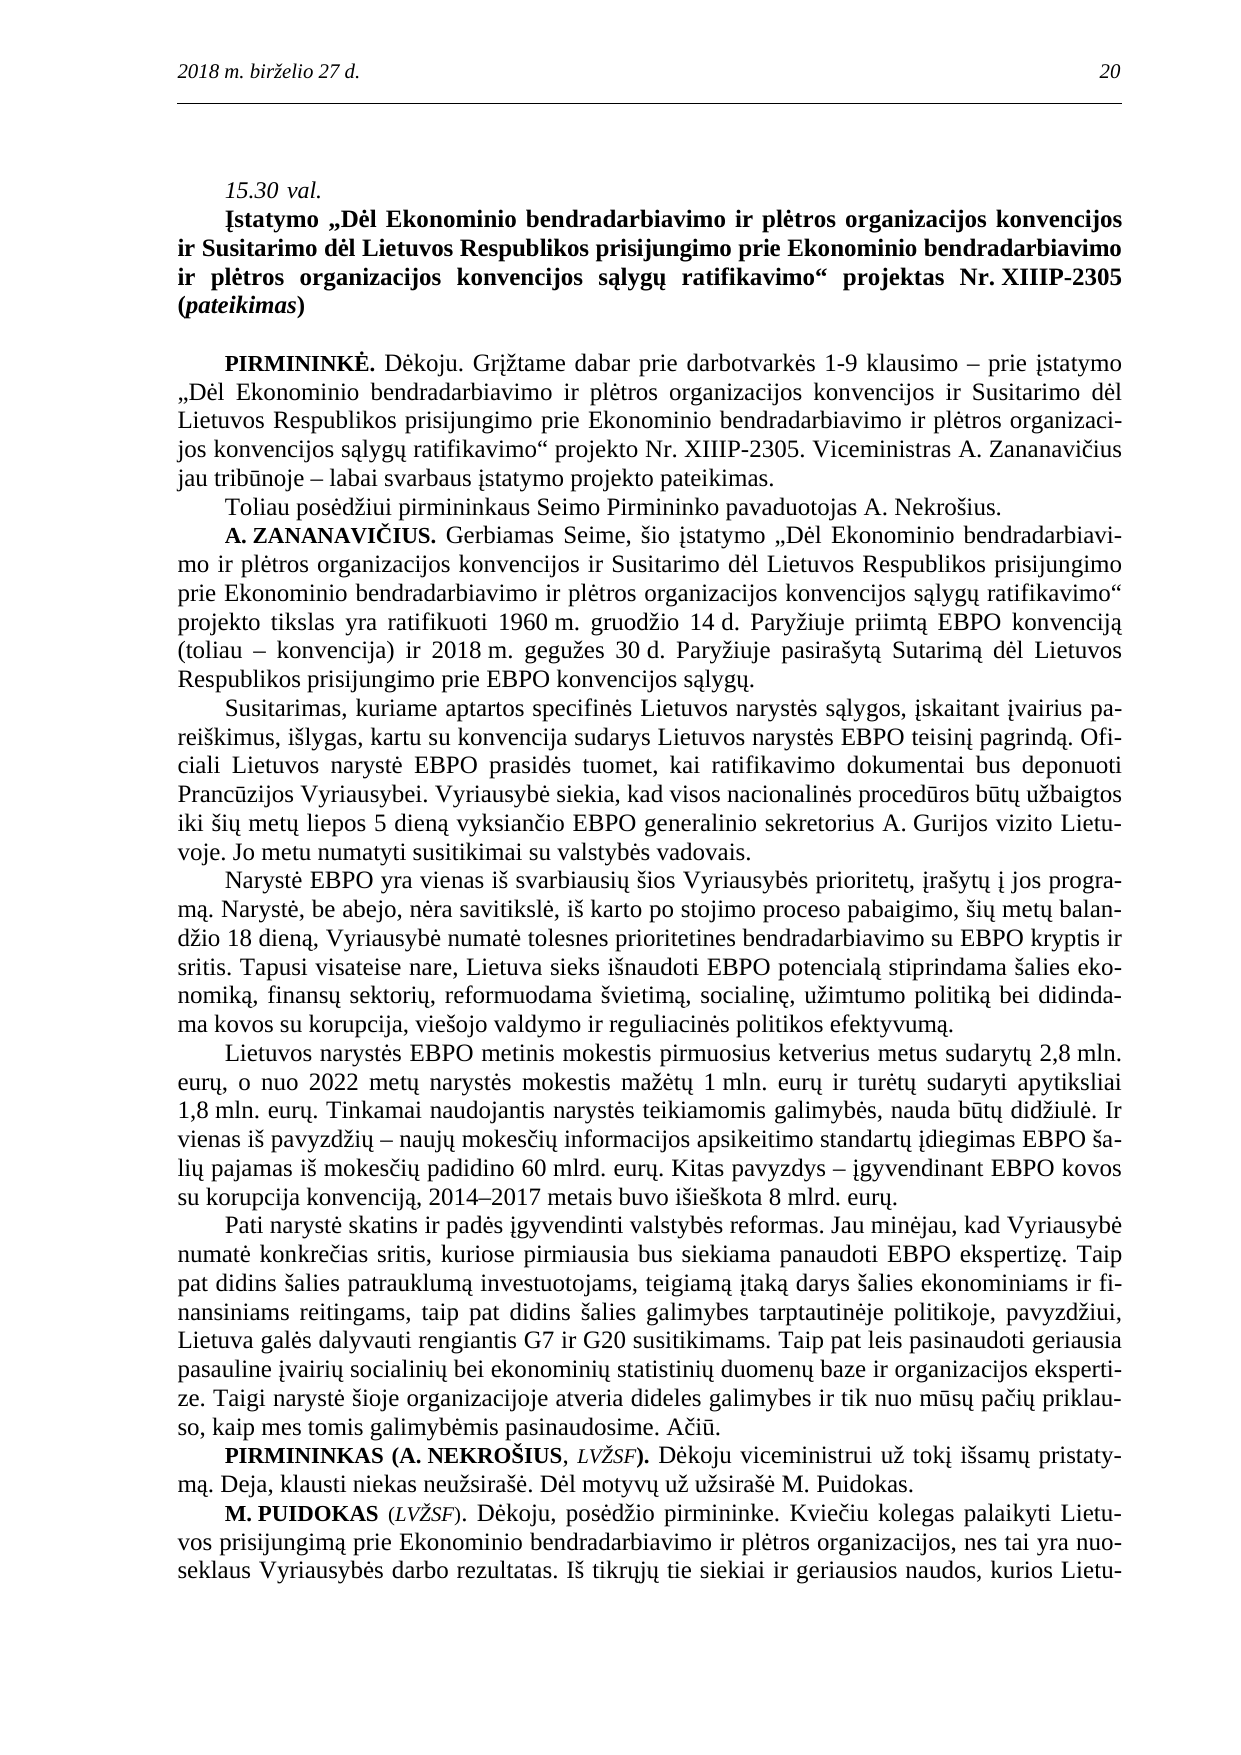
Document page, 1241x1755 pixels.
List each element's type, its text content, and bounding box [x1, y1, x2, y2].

text A. ZANANAVIČIUS. Ger­bia­mas Sei­me, šio įsta­ty­mo „Dėl Eko­no­mi­nio ben­dra­dar­bia­vi­mo ir plėt­ros or­ga­ni­za­ci­jos kon­ven­ci­jos ir Su­si­ta­ri­mo dėl Lie­tu­vos Res­pub­li­kos pri­si­jun­gi­mo prie Eko­no­mi­nio ben­dra­dar­bia­vi­mo ir plėt­ros or­ga­ni­za­ci­jos kon­ven­ci­jos są­ly­gų ra­ti­fi­ka­vi­mo“ pro­jek­to tiks­las yra ra­ti­fi­kuo­ti 1960 m. gruo­džio 14 d. Pa­ry­žiu­je pri­im­tą EBPO kon­ven­ci­ją (to­liau – kon­ven­ci­ja) ir 2018 m. ge­gu­žes 30 d. Pa­ry­žiu­je pa­si­ra­šy­tą Su­ta­ri­mą dėl Lie­tu­vos Res­pub­li­kos pri­si­jun­gi­mo prie EBPO kon­ven­ci­jos są­ly­gų. [177, 520, 1122, 693]
text To­liau po­sė­džiui pir­mi­nin­kaus Sei­mo Pir­mi­nin­ko pa­va­duo­to­jas A. Ne­kro­šius. [177, 492, 1122, 520]
text Su­si­ta­ri­mas, ku­ria­me ap­tar­tos spe­ci­fi­nės Lie­tu­vos na­rys­tės są­ly­gos, įskai­tant įvai­rius pa­reiš­ki­mus, iš­ly­gas, kar­tu su kon­ven­ci­ja su­da­rys Lie­tu­vos na­rys­tės EBPO tei­si­nį pa­grin­dą. Ofi­cia­li Lie­tu­vos na­rys­tė EBPO pra­si­dės tuo­met, kai ra­ti­fi­ka­vi­mo do­ku­men­tai bus de­po­nuo­ti Pran­cū­zi­jos Vy­riau­sy­bei. Vy­riau­sy­bė sie­kia, kad vi­sos na­cio­na­li­nės pro­ce­dū­ros bū­tų už­baig­tos iki šių me­tų lie­pos 5 die­ną vyk­sian­čio EBPO ge­ne­ra­li­nio sek­re­to­rius A. Gu­ri­jos vi­zi­to Lie­tu­vo­je. Jo me­tu nu­ma­ty­ti su­si­ti­ki­mai su vals­ty­bės va­do­vais. [177, 693, 1122, 865]
text M. PUIDOKAS (LVŽSF). Dė­ko­ju, po­sė­džio pir­mi­nin­ke. Kvie­čiu ko­le­gas pa­lai­ky­ti Lie­tu­vos pri­si­jun­gi­mą prie Eko­no­mi­nio ben­dra­dar­bia­vi­mo ir plėt­ros or­ga­ni­za­ci­jos, nes tai yra nuo­sek­laus Vy­riau­sy­bės dar­bo re­zul­ta­tas. Iš tik­rų­jų tie sie­kiai ir ge­riau­sios nau­dos, ku­rios Lie­tu­ [177, 1498, 1122, 1584]
text Pa­ti na­rys­tė ska­tins ir pa­dės įgy­ven­din­ti vals­ty­bės re­for­mas. Jau mi­nė­jau, kad Vy­riau­sy­bė nu­ma­tė kon­kre­čias sri­tis, ku­rio­se pir­miau­sia bus sie­kia­ma pa­nau­do­ti EBPO eks­per­ti­zę. Taip pat di­dins ša­lies pa­trauk­lu­mą in­ves­tuo­to­jams, tei­gia­mą įta­ką da­rys ša­lies eko­no­mi­niams ir fi­nan­si­niams rei­tin­gams, taip pat di­dins ša­lies ga­li­my­bes tarp­tau­ti­nė­je po­li­ti­ko­je, pa­vyz­džiui, Lie­tu­va ga­lės da­ly­vau­ti ren­gian­tis G7 ir G20 su­si­ti­ki­mams. Taip pat leis pa­si­nau­do­ti ge­riau­sia pa­sau­li­ne įvai­rių so­cia­li­nių bei eko­no­mi­nių sta­tis­ti­nių duo­me­nų ba­ze ir or­ga­ni­za­ci­jos eks­per­ti­ze. Tai­gi na­rys­tė šio­je or­ga­ni­za­ci­jo­je at­ve­ria di­de­les ga­li­my­bes ir tik nuo mū­sų pa­čių pri­klau­so, kaip mes to­mis ga­li­my­bė­mis pa­si­nau­do­si­me. Ačiū. [177, 1210, 1122, 1440]
text Lie­tu­vos na­rys­tės EBPO me­ti­nis mo­kes­tis pir­muo­sius ket­ve­rius me­tus su­da­rytų 2,8 mln. eu­rų, o nuo 2022 me­tų na­rys­tės mo­kes­tis ma­žė­tų 1 mln. eu­rų ir tu­rė­tų su­da­ry­ti apy­tiks­liai 1,8 mln. eu­rų. Tin­ka­mai nau­do­jan­tis na­rys­tės tei­kia­mo­mis ga­li­my­bės, nau­da bū­tų di­džiu­lė. Ir vie­nas iš pa­vyz­džių – nau­jų mo­kes­čių in­for­ma­ci­jos ap­si­kei­ti­mo stan­dar­tų įdie­gi­mas EBPO ša­lių pa­ja­mas iš mo­kes­čių pa­di­di­no 60 mlrd. eu­rų. Ki­tas pa­vyz­dys – įgy­ven­di­nant EBPO ko­vos su ko­rup­ci­ja kon­ven­ci­ją, 2014–2017 me­tais bu­vo iš­ieš­ko­ta 8 mlrd. eu­rų. [177, 1038, 1122, 1210]
text Įsta­ty­mo „Dėl Eko­no­mi­nio ben­dra­dar­bia­vi­mo ir plėt­ros or­ga­ni­za­ci­jos kon­ven­ci­jos ir Su­si­ta­ri­mo dėl Lie­tu­vos Res­pub­li­kos pri­si­jun­gi­mo prie Eko­no­mi­nio ben­dra­dar­bia­vi­mo ir plėt­ros or­ga­ni­za­ci­jos kon­ven­ci­jos są­ly­gų ra­ti­fi­ka­vi­mo“ pro­jek­tas Nr. XIIIP-2305 (patei­ki­mas) [177, 204, 1122, 319]
text 15.30 val. [224, 176, 1122, 204]
text PIRMININKĖ. Dė­ko­ju. Grįž­ta­me da­bar prie dar­bo­tvarkės 1-9 klau­si­mo – prie įsta­ty­mo „Dėl Eko­no­mi­nio ben­dra­dar­bia­vi­mo ir plėt­ros or­ga­ni­za­ci­jos kon­ven­ci­jos ir Su­si­ta­ri­mo dėl Lie­tu­vos Res­pub­li­kos pri­si­jun­gi­mo prie Eko­no­mi­nio ben­dra­dar­bia­vi­mo ir plėt­ros or­ga­ni­za­ci­jos kon­ven­ci­jos są­ly­gų ra­ti­fi­ka­vi­mo“ pro­jek­to Nr. XIIIP-2305. Vi­ce­mi­nist­ras A. Za­na­na­vi­čius jau tri­bū­no­je – la­bai svar­baus įsta­ty­mo pro­jek­to pa­tei­ki­mas. [177, 348, 1122, 492]
text PIRMININKAS (A. NEKROŠIUS, LVŽSF). Dė­ko­ju vi­ce­mi­nist­rui už to­kį iš­sa­mų pri­sta­ty­mą. De­ja, klaus­ti nie­kas ne­už­si­ra­šė. Dėl mo­ty­vų už už­si­ra­šė M. Pui­do­kas. [177, 1440, 1122, 1498]
text Na­rys­tė EBPO yra vie­nas iš svar­biau­sių šios Vy­riau­sy­bės pri­ori­te­tų, įra­šy­tų į jos pro­gra­mą. Na­rys­tė, be abe­jo, nė­ra sa­vi­tiks­lė, iš kar­to po sto­ji­mo pro­ce­so pa­bai­gi­mo, šių me­tų ba­lan­džio 18 die­ną, Vy­riau­sy­bė nu­ma­tė to­les­nes pri­ori­te­ti­nes ben­dra­dar­bia­vi­mo su EBPO kryp­tis ir sri­tis. Ta­pu­si vi­sa­tei­se na­re, Lie­tu­va sieks iš­nau­do­ti EBPO po­ten­cia­lą stip­rin­da­ma ša­lies eko­no­mi­ką, fi­nan­sų sek­to­rių, re­for­muo­da­ma švie­ti­mą, so­cia­li­nę, už­im­tu­mo po­li­ti­ką bei di­din­da­ma ko­vos su ko­rup­ci­ja, vie­šo­jo val­dy­mo ir re­gu­lia­ci­nės po­li­ti­kos efek­ty­vu­mą. [177, 865, 1122, 1038]
